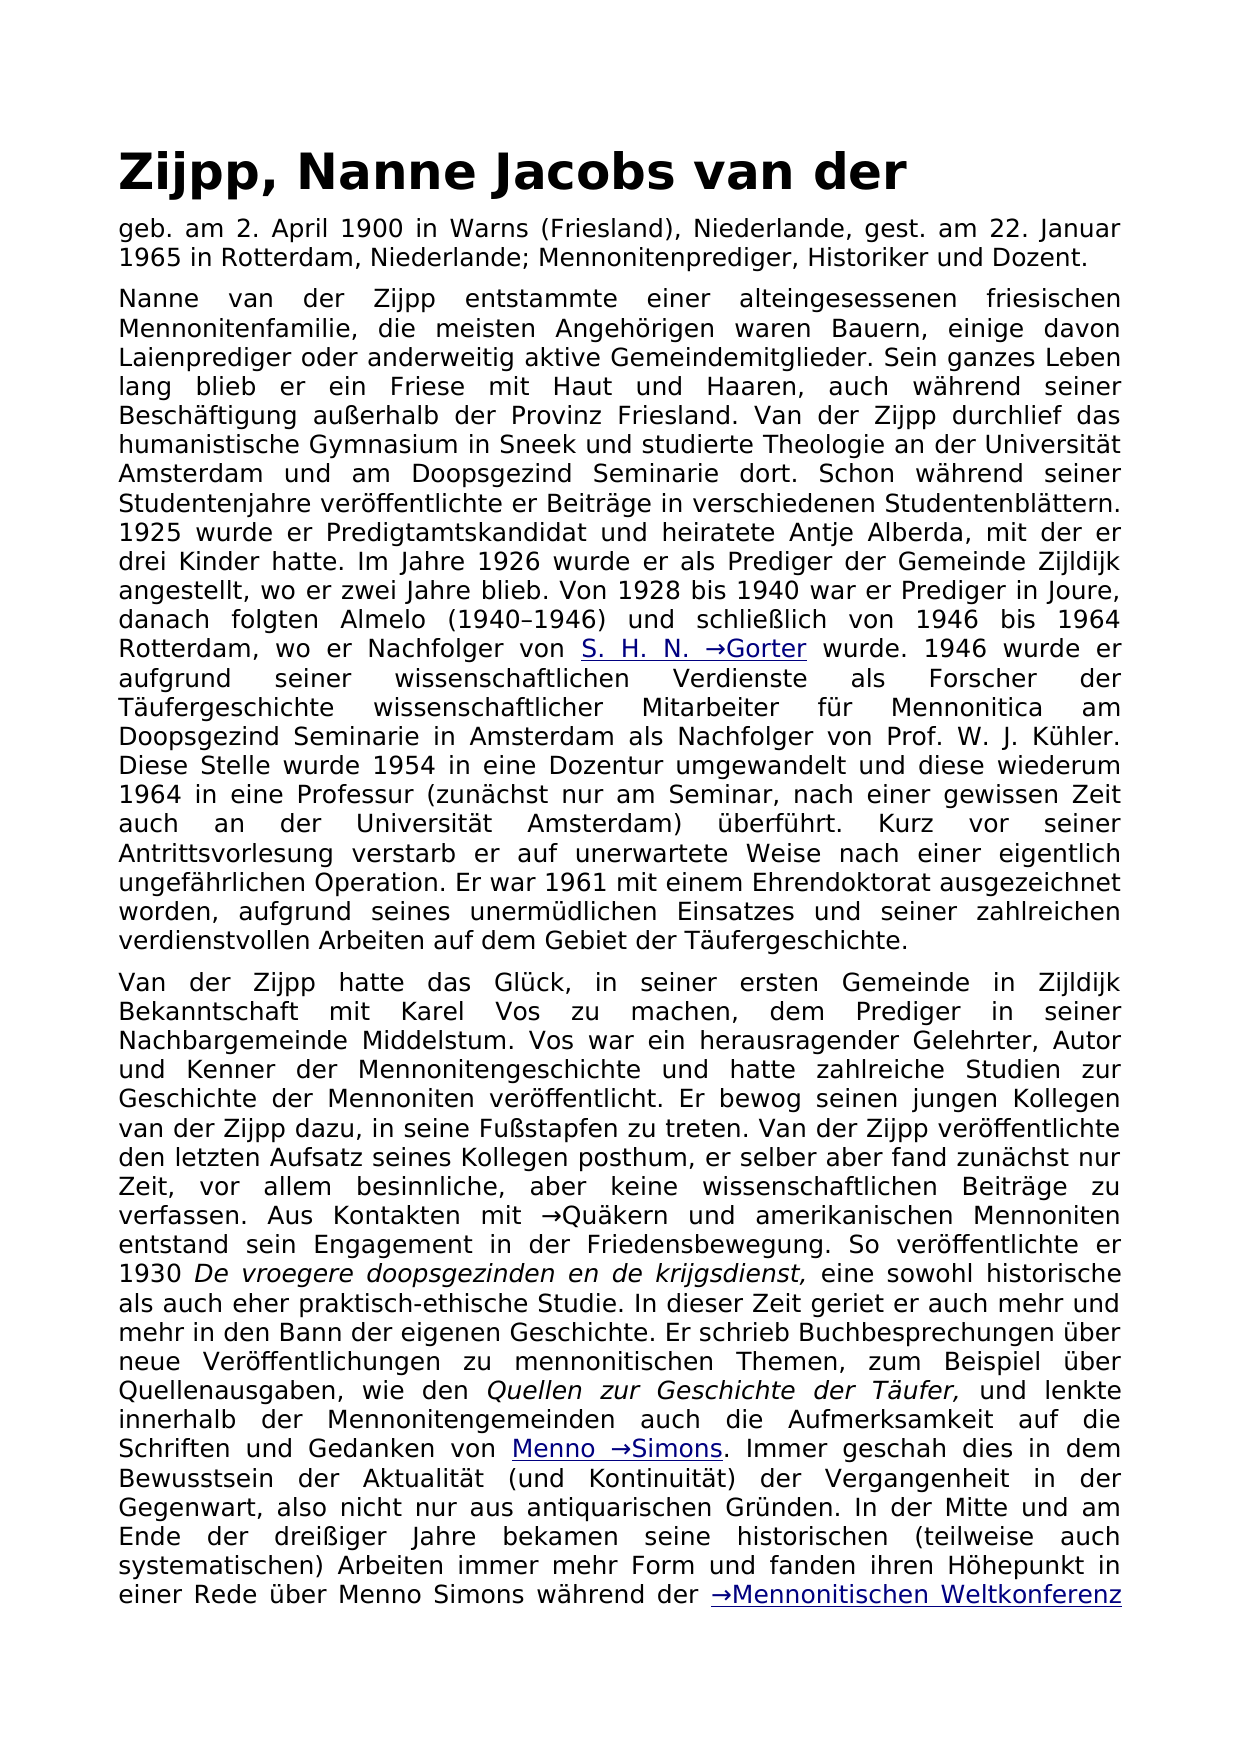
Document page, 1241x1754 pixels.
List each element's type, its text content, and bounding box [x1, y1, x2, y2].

text geb. am 2. April 1900 in Warns (Friesland), Niederlande, gest. am 22. Januar 1965 in Rotterdam, Niederlande; Mennonitenprediger, Historiker und Dozent. [118, 214, 1122, 272]
subtitle Zijpp, Nanne Jacobs van der [118, 143, 1122, 201]
text Van der Zijpp hatte das Glück, in seiner ersten Gemeinde in Zijldijk Bekanntschaft mit Karel Vos zu machen, dem Prediger in seiner Nachbargemeinde Middelstum. Vos war ein herausragender Gelehrter, Autor und Kenner der Mennonitengeschichte und hatte zahlreiche Studien zur Geschichte der Mennoniten veröffentlicht. Er bewog seinen jungen Kollegen van der Zijpp dazu, in seine Fußstapfen zu treten. Van der Zijpp veröffentlichte den letzten Aufsatz seines Kollegen posthum, er selber aber fand zunächst nur Zeit, vor allem besinnliche, aber keine wissenschaftlichen Beiträge zu verfassen. Aus Kontakten mit →Quäkern und amerikanischen Mennoniten entstand sein Engagement in der Friedensbewegung. So veröffentlichte er 1930 De vroegere doopsgezinden en de krijgsdienst, eine sowohl historische als auch eher praktisch-ethische Studie. In dieser Zeit geriet er auch mehr und mehr in den Bann der eigenen Geschichte. Er schrieb Buchbesprechungen über neue Veröffentlichungen zu mennonitischen Themen, zum Beispiel über Quellenausgaben, wie den Quellen zur Geschichte der Täufer, und lenkte innerhalb der Mennonitengemeinden auch die Aufmerksamkeit auf die Schriften und Gedanken von Menno →Simons. Immer geschah dies in dem Bewusstsein der Aktualität (und Kontinuität) der Vergangenheit in der Gegenwart, also nicht nur aus antiquarischen Gründen. In der Mitte und am Ende der dreißiger Jahre bekamen seine historischen (teilweise auch systematischen) Arbeiten immer mehr Form und fanden ihren Höhepunkt in einer Rede über Menno Simons während der →Mennonitischen Weltkonferenz [118, 968, 1122, 1610]
text Nanne van der Zijpp entstammte einer alteingesessenen friesischen Mennonitenfamilie, die meisten Angehörigen waren Bauern, einige davon Laienprediger oder anderweitig aktive Gemeindemitglieder. Sein ganzes Leben lang blieb er ein Friese mit Haut und Haaren, auch während seiner Beschäftigung außerhalb der Provinz Friesland. Van der Zijpp durchlief das humanistische Gymnasium in Sneek und studierte Theologie an der Universität Amsterdam und am Doopsgezind Seminarie dort. Schon während seiner Studentenjahre veröffentlichte er Beiträge in verschiedenen Studentenblättern. 1925 wurde er Predigtamtskandidat und heiratete Antje Alberda, mit der er drei Kinder hatte. Im Jahre 1926 wurde er als Prediger der Gemeinde Zijldijk angestellt, wo er zwei Jahre blieb. Von 1928 bis 1940 war er Prediger in Joure, danach folgten Almelo (1940–1946) und schließlich von 1946 bis 1964 Rotterdam, wo er Nachfolger von S. H. N. →Gorter wurde. 1946 wurde er aufgrund seiner wissenschaftlichen Verdienste als Forscher der Täufergeschichte wissenschaftlicher Mitarbeiter für Mennonitica am Doopsgezind Seminarie in Amsterdam als Nachfolger von Prof. W. J. Kühler. Diese Stelle wurde 1954 in eine Dozentur umgewandelt und diese wiederum 1964 in eine Professur (zunächst nur am Seminar, nach einer gewissen Zeit auch an der Universität Amsterdam) überführt. Kurz vor seiner Antrittsvorlesung verstarb er auf unerwartete Weise nach einer eigentlich ungefährlichen Operation. Er war 1961 mit einem Ehrendoktorat ausgezeichnet worden, aufgrund seines unermüdlichen Einsatzes und seiner zahlreichen verdienstvollen Arbeiten auf dem Gebiet der Täufergeschichte. [118, 285, 1122, 956]
